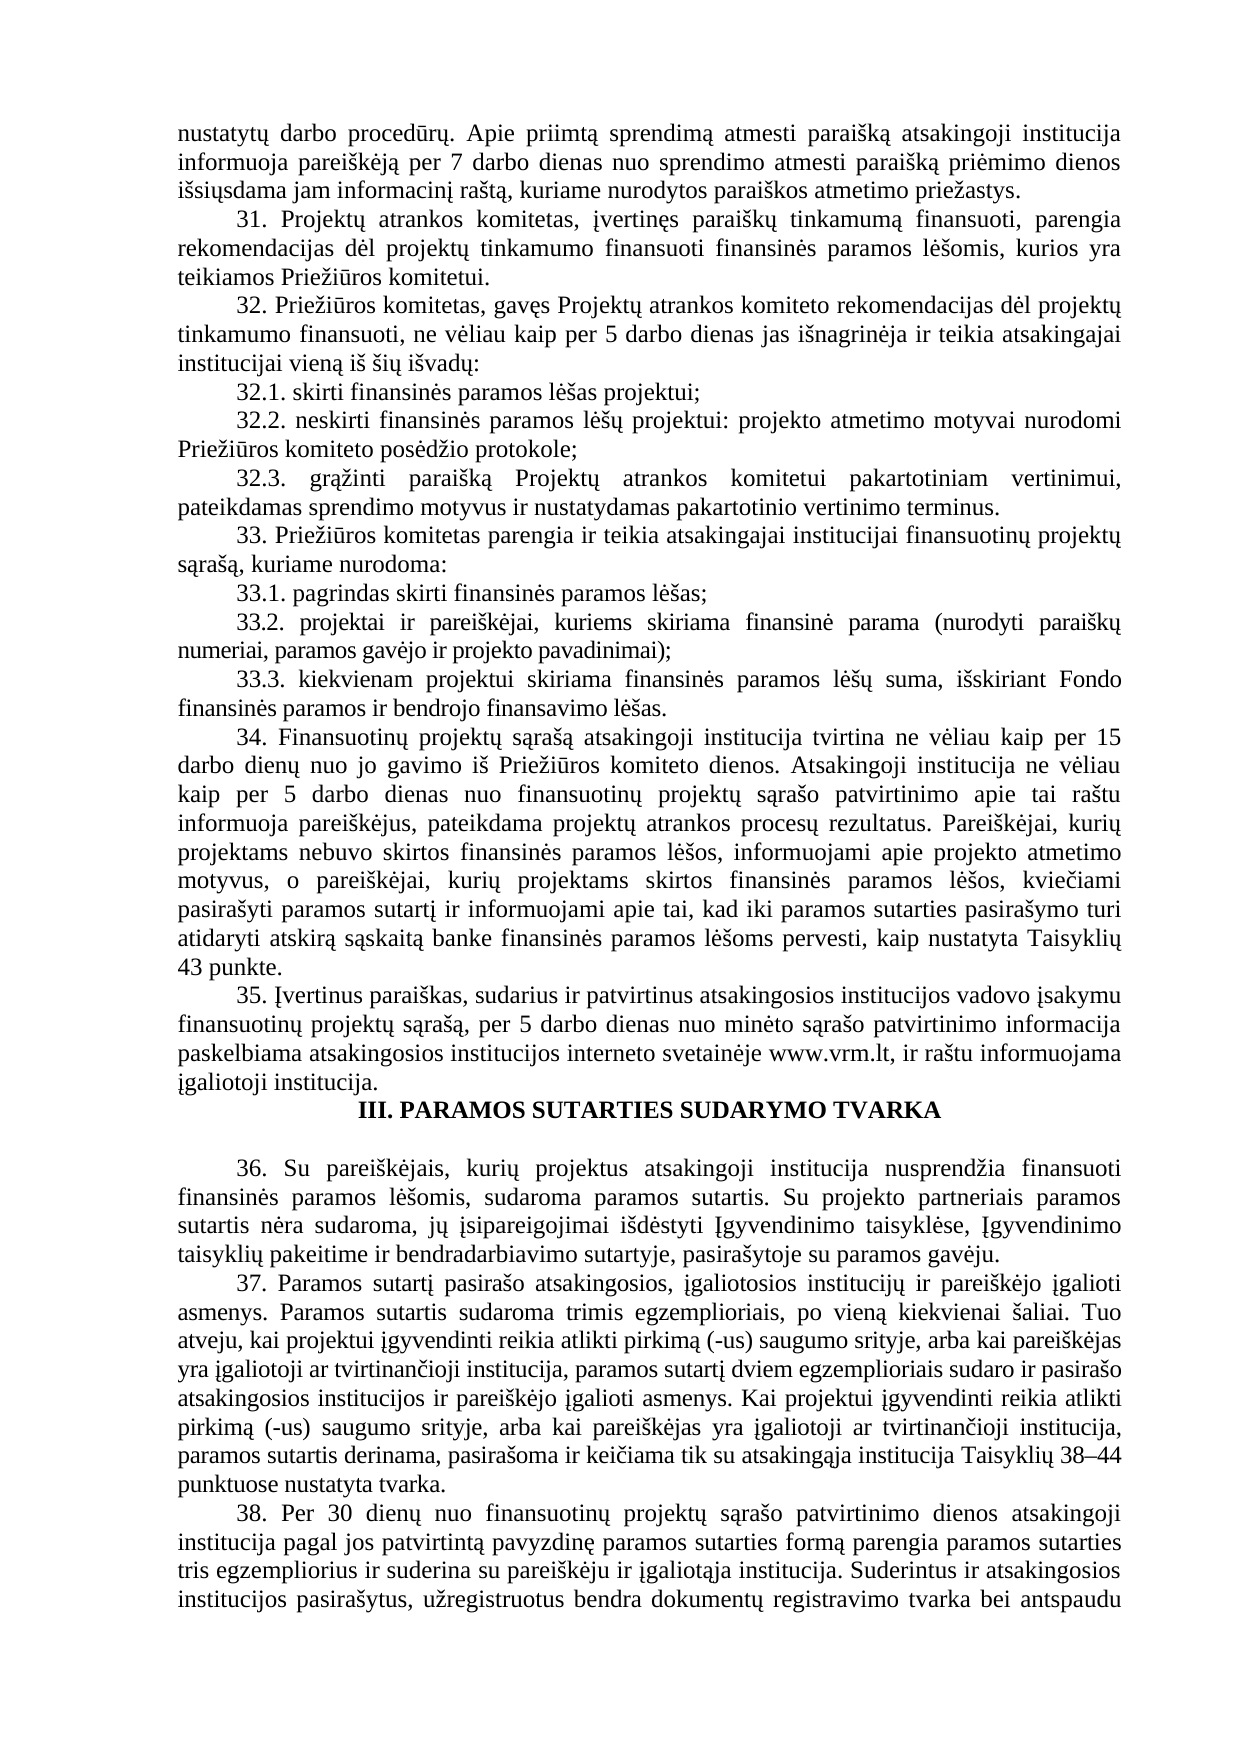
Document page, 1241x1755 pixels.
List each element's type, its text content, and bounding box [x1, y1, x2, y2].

text 36. Su pareiškėjais, kurių projektus atsakingoji institucija nusprendžia finansuoti finansinės paramos lėšomis, sudaroma paramos sutartis. Su projekto partneriais paramos sutartis nėra sudaroma, jų įsipareigojimai išdėstyti Įgyvendinimo taisyklėse, Įgyvendinimo taisyklių pakeitime ir bendradarbiavimo sutartyje, pasirašytoje su paramos gavėju. [177, 1153, 1122, 1268]
text 32. Priežiūros komitetas, gavęs Projektų atrankos komiteto rekomendacijas dėl projektų tinkamumo finansuoti, ne vėliau kaip per 5 darbo dienas jas išnagrinėja ir teikia atsakingajai institucijai vieną iš šių išvadų: [177, 291, 1122, 377]
text 32.2. neskirti finansinės paramos lėšų projektui: projekto atmetimo motyvai nurodomi Priežiūros komiteto posėdžio protokole; [177, 406, 1122, 463]
text 38. Per 30 dienų nuo finansuotinų projektų sąrašo patvirtinimo dienos atsakingoji institucija pagal jos patvirtintą pavyzdinę paramos sutarties formą parengia paramos sutarties tris egzempliorius ir suderina su pareiškėju ir įgaliotąja institucija. Suderintus ir atsakingosios institucijos pasirašytus, užregistruotus bendra dokumentų registravimo tvarka bei antspaudu [177, 1498, 1122, 1613]
text 31. Projektų atrankos komitetas, įvertinęs paraiškų tinkamumą finansuoti, parengia rekomendacijas dėl projektų tinkamumo finansuoti finansinės paramos lėšomis, kurios yra teikiamos Priežiūros komitetui. [177, 204, 1122, 291]
text 33.3. kiekvienam projektui skiriama finansinės paramos lėšų suma, išskiriant Fondo finansinės paramos ir bendrojo finansavimo lėšas. [177, 664, 1122, 722]
text 37. Paramos sutartį pasirašo atsakingosios, įgaliotosios institucijų ir pareiškėjo įgalioti asmenys. Paramos sutartis sudaroma trimis egzemplioriais, po vieną kiekvienai šaliai. Tuo atveju, kai projektui įgyvendinti reikia atlikti pirkimą (-us) saugumo srityje, arba kai pareiškėjas yra įgaliotoji ar tvirtinančioji institucija, paramos sutartį dviem egzemplioriais sudaro ir pasirašo atsakingosios institucijos ir pareiškėjo įgalioti asmenys. Kai projektui įgyvendinti reikia atlikti pirkimą (-us) saugumo srityje, arba kai pareiškėjas yra įgaliotoji ar tvirtinančioji institucija, paramos sutartis derinama, pasirašoma ir keičiama tik su atsakingąja institucija Taisyklių 38–44 punktuose nustatyta tvarka. [177, 1268, 1122, 1498]
text 33. Priežiūros komitetas parengia ir teikia atsakingajai institucijai finansuotinų projektų sąrašą, kuriame nurodoma: [177, 521, 1122, 578]
text 32.1. skirti finansinės paramos lėšas projektui; [177, 377, 1122, 406]
text III. PARAMOS SUTARTIES SUDARYMO TVARKA [177, 1096, 1122, 1124]
text 33.2. projektai ir pareiškėjai, kuriems skiriama finansinė parama (nurodyti paraiškų numeriai, paramos gavėjo ir projekto pavadinimai); [177, 607, 1122, 664]
text 32.3. grąžinti paraišką Projektų atrankos komitetui pakartotiniam vertinimui, pateikdamas sprendimo motyvus ir nustatydamas pakartotinio vertinimo terminus. [177, 463, 1122, 521]
text 34. Finansuotinų projektų sąrašą atsakingoji institucija tvirtina ne vėliau kaip per 15 darbo dienų nuo jo gavimo iš Priežiūros komiteto dienos. Atsakingoji institucija ne vėliau kaip per 5 darbo dienas nuo finansuotinų projektų sąrašo patvirtinimo apie tai raštu informuoja pareiškėjus, pateikdama projektų atrankos procesų rezultatus. Pareiškėjai, kurių projektams nebuvo skirtos finansinės paramos lėšos, informuojami apie projekto atmetimo motyvus, o pareiškėjai, kurių projektams skirtos finansinės paramos lėšos, kviečiami pasirašyti paramos sutartį ir informuojami apie tai, kad iki paramos sutarties pasirašymo turi atidaryti atskirą sąskaitą banke finansinės paramos lėšoms pervesti, kaip nustatyta Taisyklių 43 punkte. [177, 722, 1122, 981]
text nustatytų darbo procedūrų. Apie priimtą sprendimą atmesti paraišką atsakingoji institucija informuoja pareiškėją per 7 darbo dienas nuo sprendimo atmesti paraišką priėmimo dienos išsiųsdama jam informacinį raštą, kuriame nurodytos paraiškos atmetimo priežastys. [177, 118, 1122, 204]
text 35. Įvertinus paraiškas, sudarius ir patvirtinus atsakingosios institucijos vadovo įsakymu finansuotinų projektų sąrašą, per 5 darbo dienas nuo minėto sąrašo patvirtinimo informacija paskelbiama atsakingosios institucijos interneto svetainėje www.vrm.lt, ir raštu informuojama įgaliotoji institucija. [177, 981, 1122, 1096]
text 33.1. pagrindas skirti finansinės paramos lėšas; [177, 578, 1122, 607]
